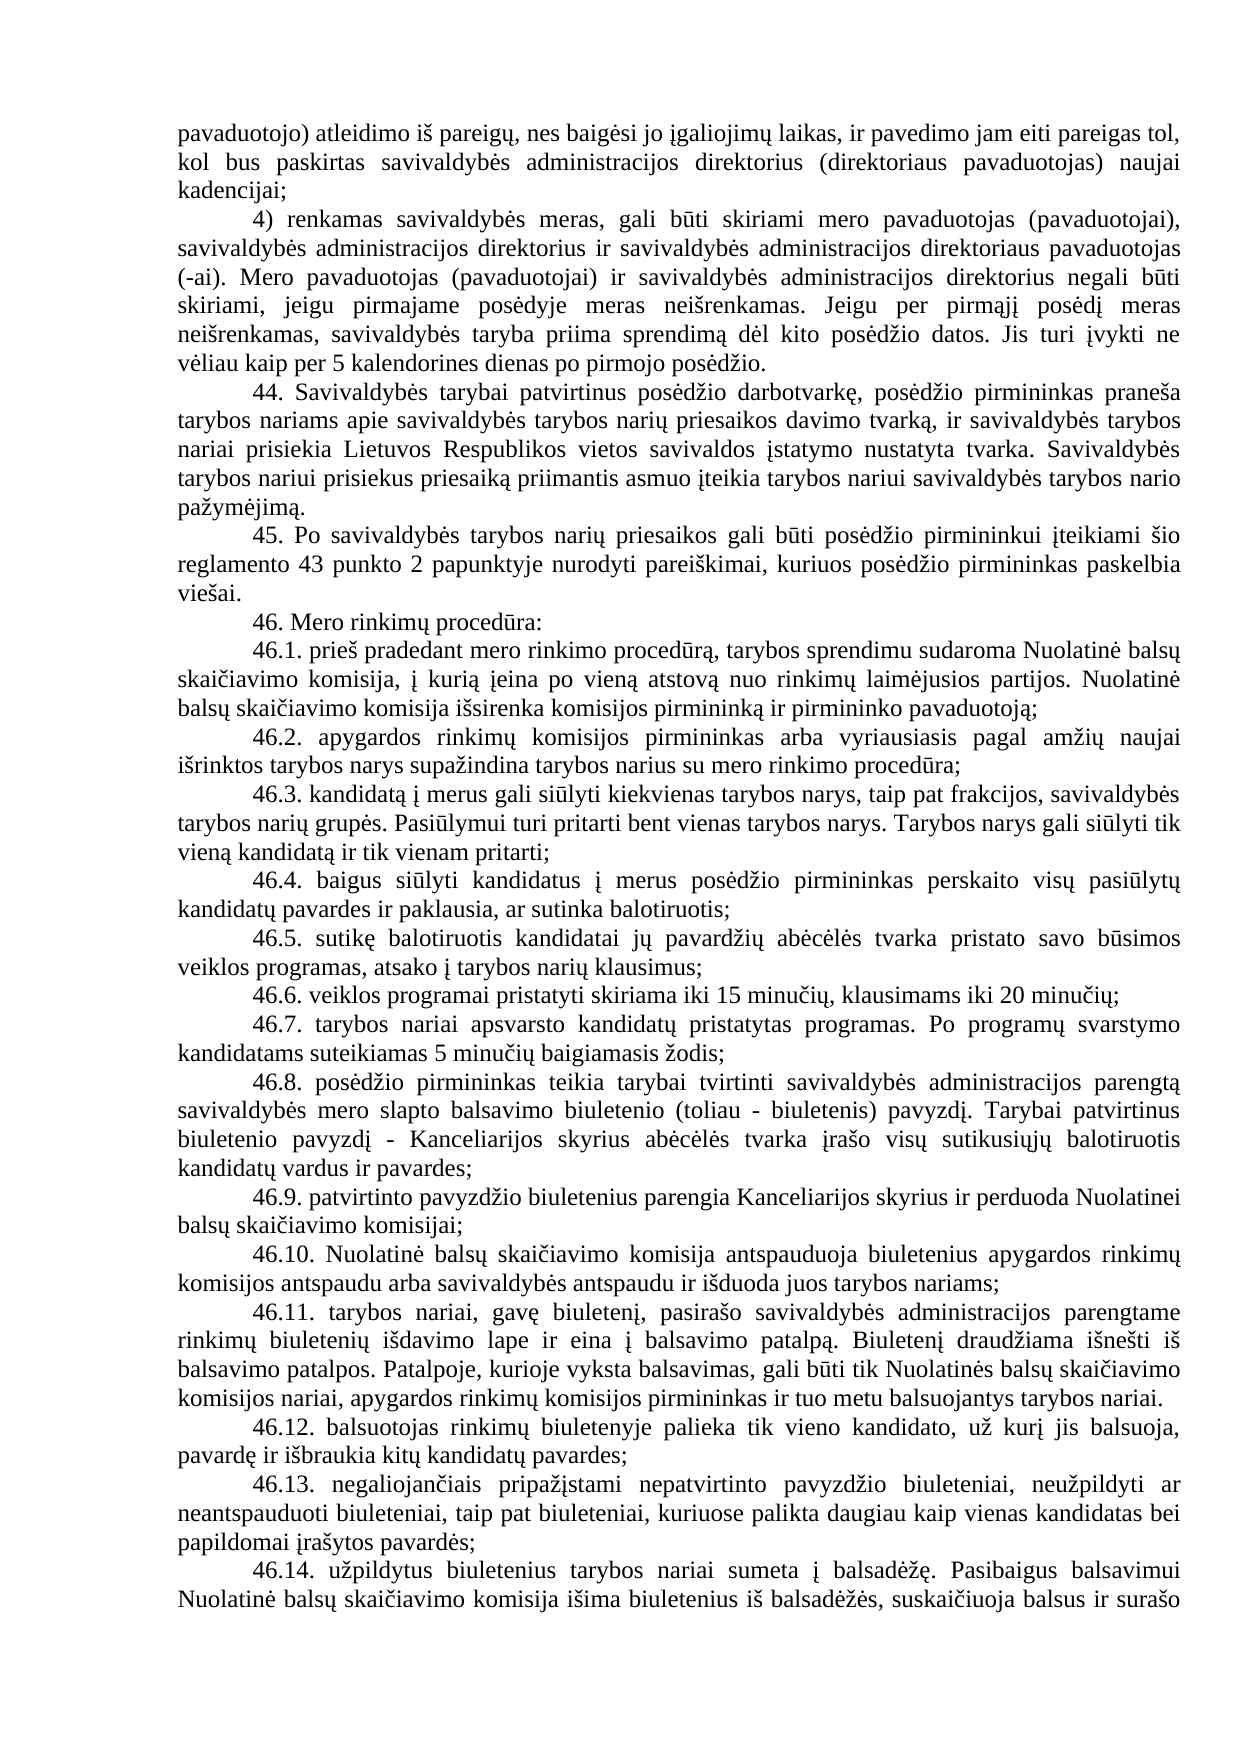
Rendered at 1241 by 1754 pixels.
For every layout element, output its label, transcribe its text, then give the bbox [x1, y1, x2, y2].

text 44. Savivaldybės tarybai patvirtinus posėdžio darbotvarkę, posėdžio pirmininkas praneša tarybos nariams apie savivaldybės tarybos narių priesaikos davimo tvarką, ir savivaldybės tarybos nariai prisiekia Lietuvos Respublikos vietos savivaldos įstatymo nustatyta tvarka. Savivaldybės tarybos nariui prisiekus priesaiką priimantis asmuo įteikia tarybos nariui savivaldybės tarybos nario pažymėjimą. [177, 377, 1181, 521]
text 46.6. veiklos programai pristatyti skiriama iki 15 minučių, klausimams iki 20 minučių; [177, 981, 1181, 1009]
text 46.7. tarybos nariai apsvarsto kandidatų pristatytas programas. Po programų svarstymo kandidatams suteikiamas 5 minučių baigiamasis žodis; [177, 1009, 1181, 1067]
text 45. Po savivaldybės tarybos narių priesaikos gali būti posėdžio pirmininkui įteikiami šio reglamento 43 punkto 2 papunktyje nurodyti pareiškimai, kuriuos posėdžio pirmininkas paskelbia viešai. [177, 521, 1181, 607]
text 46.13. negaliojančiais pripažįstami nepatvirtinto pavyzdžio biuleteniai, neužpildyti ar neantspauduoti biuleteniai, taip pat biuleteniai, kuriuose palikta daugiau kaip vienas kandidatas bei papildomai įrašytos pavardės; [177, 1469, 1181, 1556]
text 46.1. prieš pradedant mero rinkimo procedūrą, tarybos sprendimu sudaroma Nuolatinė balsų skaičiavimo komisija, į kurią įeina po vieną atstovą nuo rinkimų laimėjusios partijos. Nuolatinė balsų skaičiavimo komisija išsirenka komisijos pirmininką ir pirmininko pavaduotoją; [177, 636, 1181, 722]
text 46.2. apygardos rinkimų komisijos pirmininkas arba vyriausiasis pagal amžių naujai išrinktos tarybos narys supažindina tarybos narius su mero rinkimo procedūra; [177, 722, 1181, 779]
text 46.12. balsuotojas rinkimų biuletenyje palieka tik vieno kandidato, už kurį jis balsuoja, pavardę ir išbraukia kitų kandidatų pavardes; [177, 1412, 1181, 1469]
text 46.5. sutikę balotiruotis kandidatai jų pavardžių abėcėlės tvarka pristato savo būsimos veiklos programas, atsako į tarybos narių klausimus; [177, 923, 1181, 981]
text 46.4. baigus siūlyti kandidatus į merus posėdžio pirmininkas perskaito visų pasiūlytų kandidatų pavardes ir paklausia, ar sutinka balotiruotis; [177, 866, 1181, 923]
text 46.14. užpildytus biuletenius tarybos nariai sumeta į balsadėžę. Pasibaigus balsavimui Nuolatinė balsų skaičiavimo komisija išima biuletenius iš balsadėžės, suskaičiuoja balsus ir surašo [177, 1556, 1181, 1613]
text pavaduotojo) atleidimo iš pareigų, nes baigėsi jo įgaliojimų laikas, ir pavedimo jam eiti pareigas tol, kol bus paskirtas savivaldybės administracijos direktorius (direktoriaus pavaduotojas) naujai kadencijai; [177, 118, 1181, 204]
text 46.8. posėdžio pirmininkas teikia tarybai tvirtinti savivaldybės administracijos parengtą savivaldybės mero slapto balsavimo biuletenio (toliau - biuletenis) pavyzdį. Tarybai patvirtinus biuletenio pavyzdį - Kanceliarijos skyrius abėcėlės tvarka įrašo visų sutikusiųjų balotiruotis kandidatų vardus ir pavardes; [177, 1067, 1181, 1182]
text 46.10. Nuolatinė balsų skaičiavimo komisija antspauduoja biuletenius apygardos rinkimų komisijos antspaudu arba savivaldybės antspaudu ir išduoda juos tarybos nariams; [177, 1239, 1181, 1297]
text 4) renkamas savivaldybės meras, gali būti skiriami mero pavaduotojas (pavaduotojai), savivaldybės administracijos direktorius ir savivaldybės administracijos direktoriaus pavaduotojas (-ai). Mero pavaduotojas (pavaduotojai) ir savivaldybės administracijos direktorius negali būti skiriami, jeigu pirmajame posėdyje meras neišrenkamas. Jeigu per pirmąjį posėdį meras neišrenkamas, savivaldybės taryba priima sprendimą dėl kito posėdžio datos. Jis turi įvykti ne vėliau kaip per 5 kalendorines dienas po pirmojo posėdžio. [177, 204, 1181, 377]
text 46. Mero rinkimų procedūra: [177, 607, 1181, 636]
text 46.11. tarybos nariai, gavę biuletenį, pasirašo savivaldybės administracijos parengtame rinkimų biuletenių išdavimo lape ir eina į balsavimo patalpą. Biuletenį draudžiama išnešti iš balsavimo patalpos. Patalpoje, kurioje vyksta balsavimas, gali būti tik Nuolatinės balsų skaičiavimo komisijos nariai, apygardos rinkimų komisijos pirmininkas ir tuo metu balsuojantys tarybos nariai. [177, 1297, 1181, 1412]
text 46.9. patvirtinto pavyzdžio biuletenius parengia Kanceliarijos skyrius ir perduoda Nuolatinei balsų skaičiavimo komisijai; [177, 1182, 1181, 1239]
text 46.3. kandidatą į merus gali siūlyti kiekvienas tarybos narys, taip pat frakcijos, savivaldybės tarybos narių grupės. Pasiūlymui turi pritarti bent vienas tarybos narys. Tarybos narys gali siūlyti tik vieną kandidatą ir tik vienam pritarti; [177, 779, 1181, 866]
